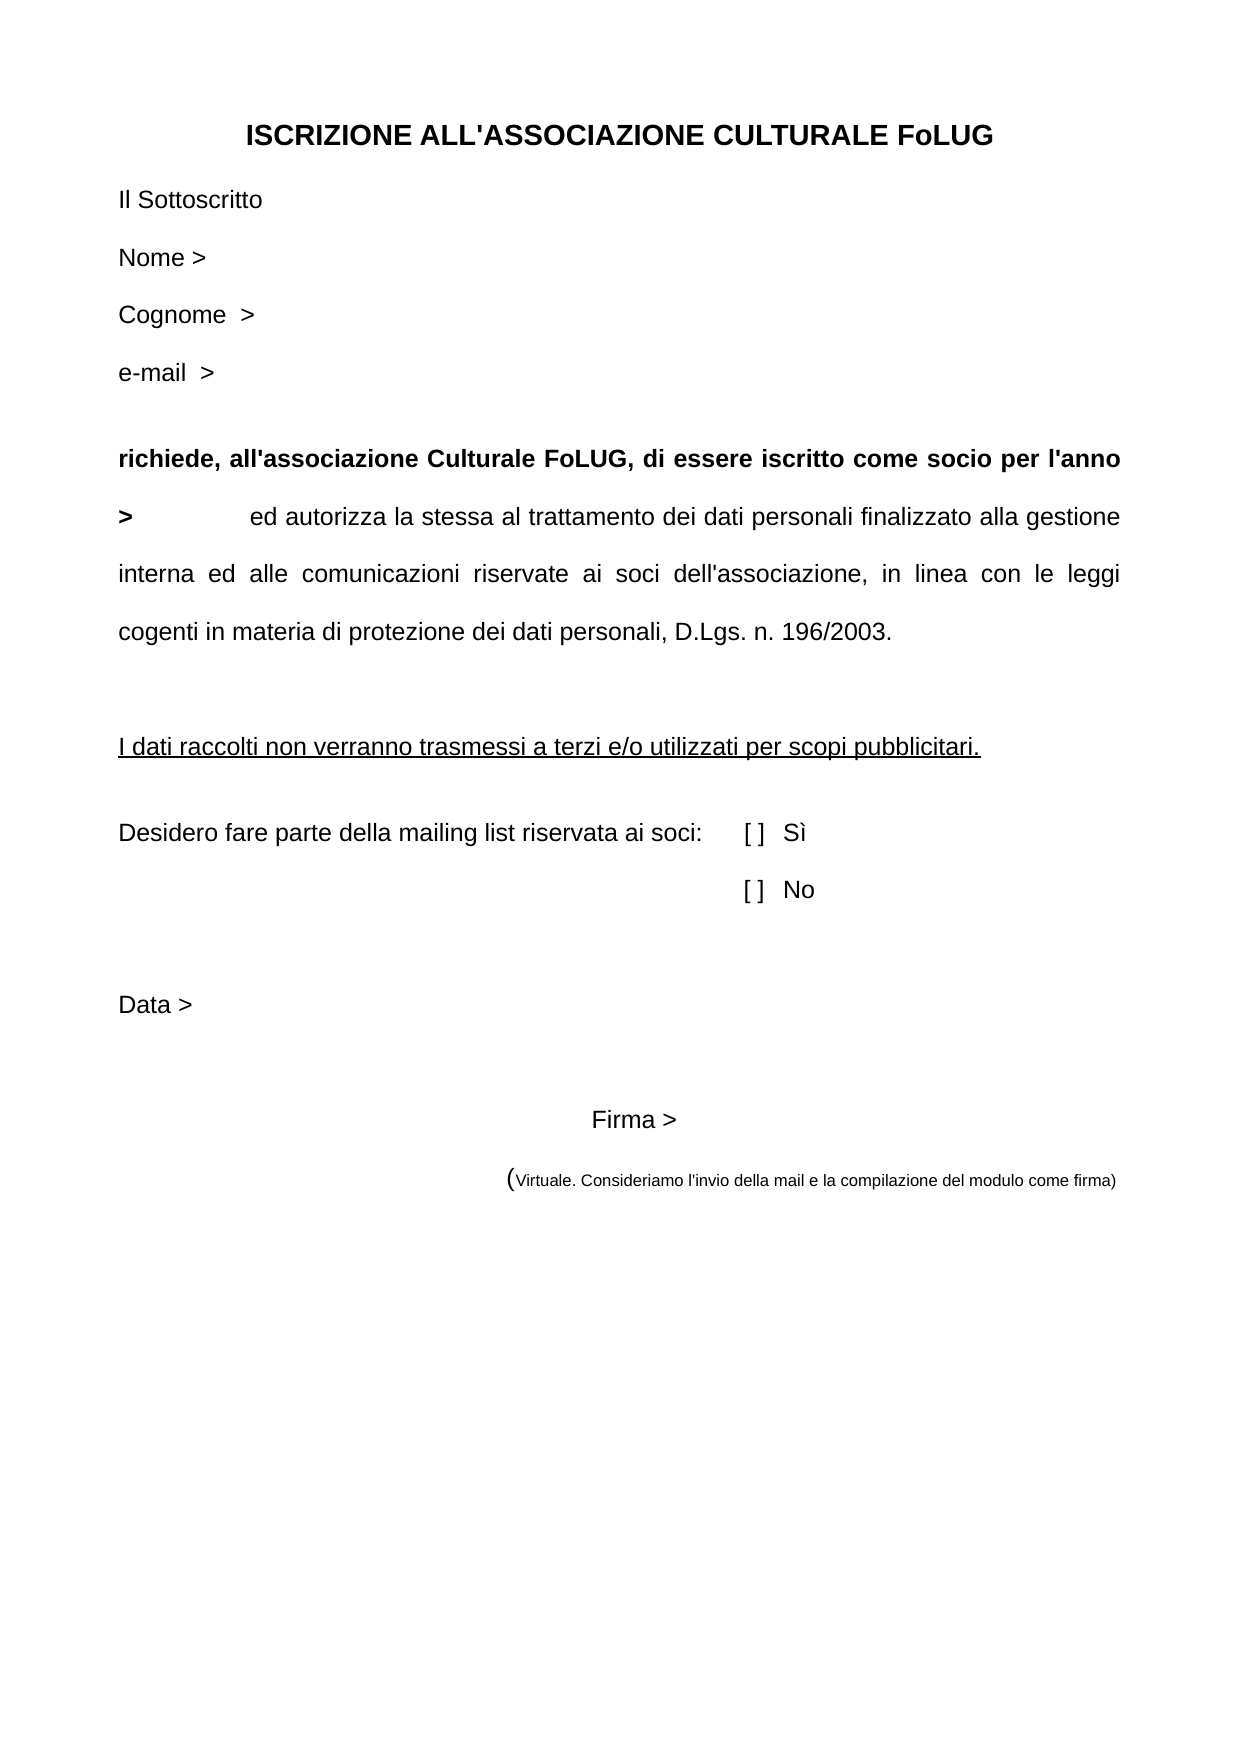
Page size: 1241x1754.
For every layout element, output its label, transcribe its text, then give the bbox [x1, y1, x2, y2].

text Desidero fare parte della mailing list riservata ai soci: [ ] Sì [118, 818, 1122, 846]
text Data > [118, 990, 1122, 1019]
text [ ] No [118, 875, 1122, 904]
text ISCRIZIONE ALL'ASSOCIAZIONE CULTURALE FoLUG [118, 118, 1122, 152]
text I dati raccolti non verranno trasmessi a terzi e/o utilizzati per scopi pubblicitari. [118, 731, 1122, 760]
text Firma > [118, 1105, 1122, 1134]
text Il Sottoscritto [118, 185, 1122, 214]
text richiede, all'associazione Culturale FoLUG, di essere iscritto come socio per l'anno > ed autorizza la stessa al trattamento dei dati personali finalizzato alla gestione interna ed alle comunicazioni riservate ai soci dell'associazione, in linea con le leggi cogenti in materia di protezione dei dati personali, D.Lgs. n. 196/2003. [118, 444, 1122, 645]
text Cognome > [118, 300, 1122, 329]
text (Virtuale. Consideriamo l'invio della mail e la compilazione del modulo come firma) [118, 1163, 1122, 1191]
text e-mail > [118, 358, 1122, 386]
text Nome > [118, 243, 1122, 271]
